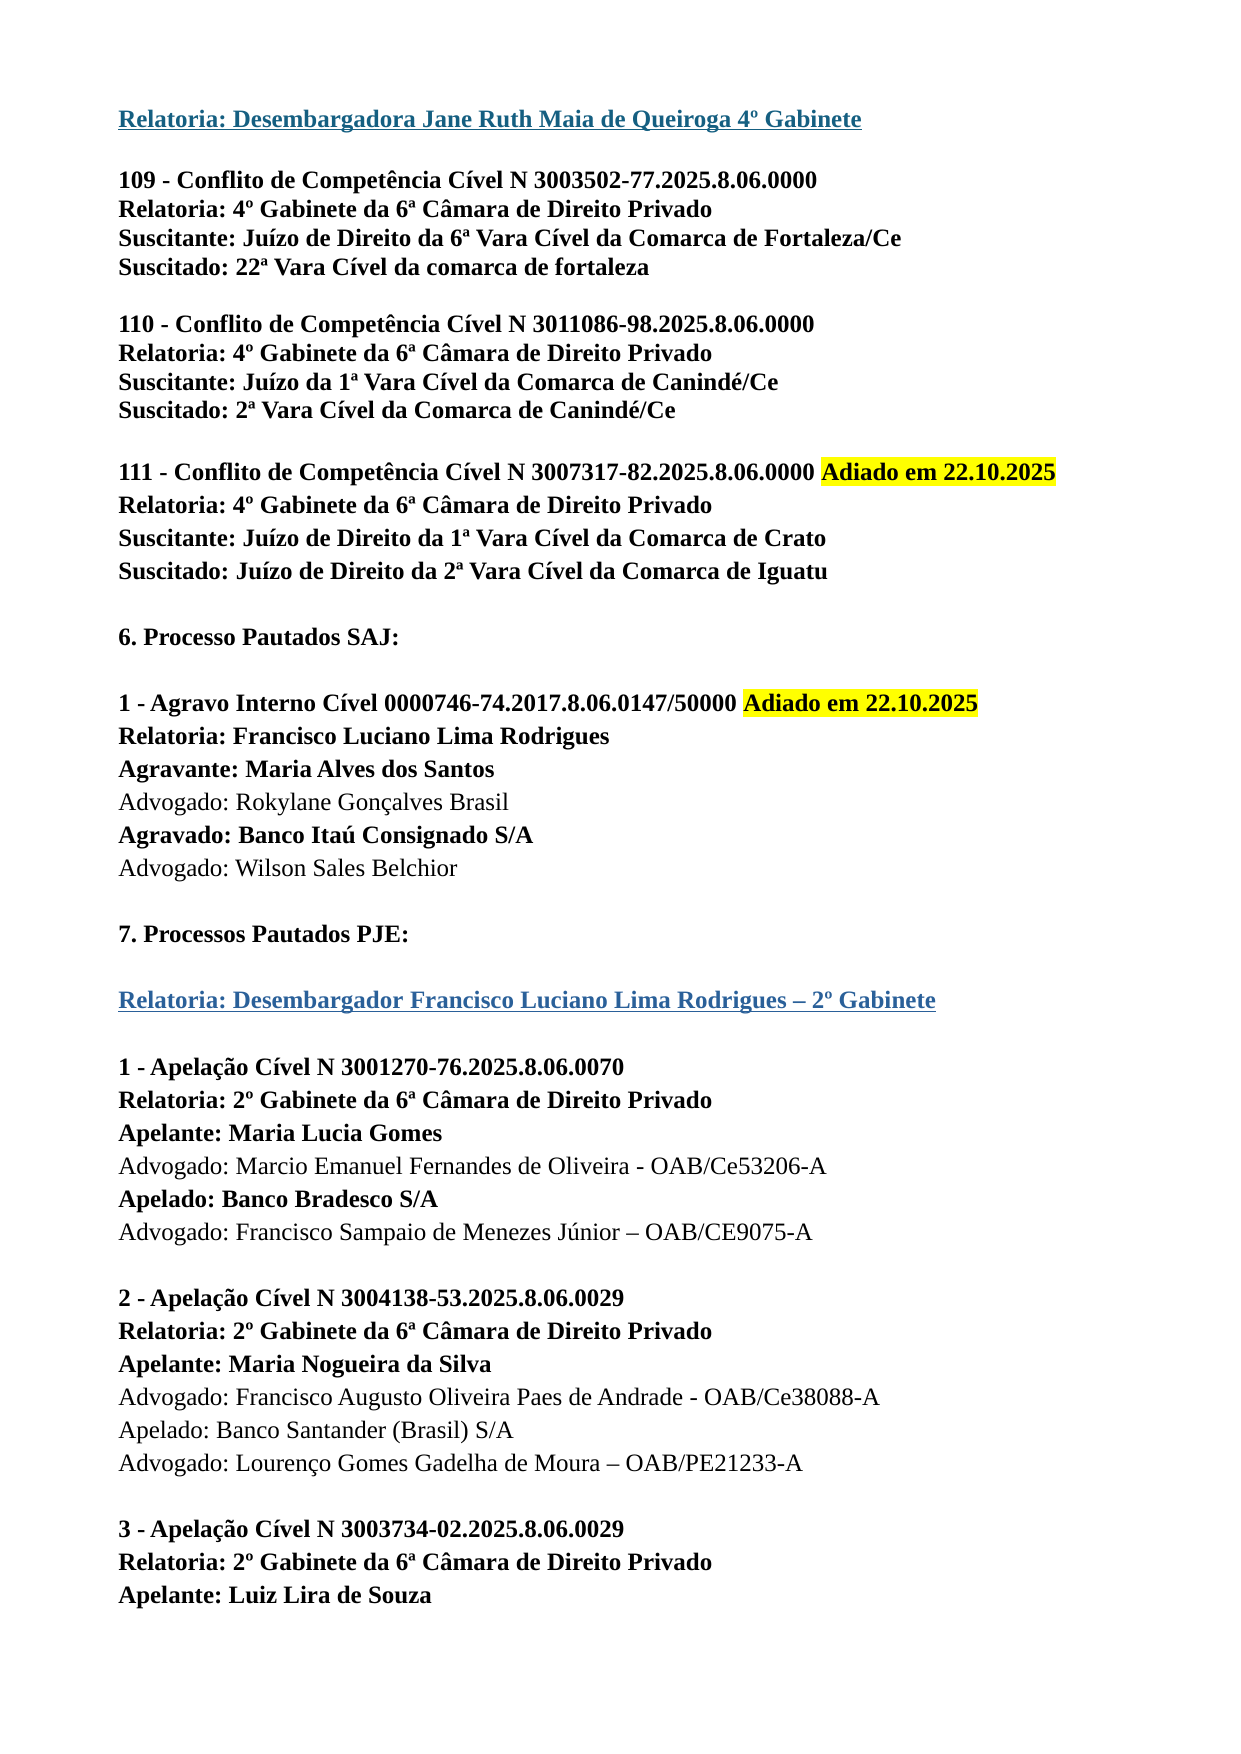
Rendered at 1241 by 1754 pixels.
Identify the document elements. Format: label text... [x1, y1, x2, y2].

text 1 - Agravo Interno Cível 0000746-74.2017.8.06.0147/50000 Adiado em 22.10.2025 [118, 688, 1122, 717]
text Agravante: Maria Alves dos Santos [118, 754, 1122, 783]
text 1 - Apelação Cível N 3001270-76.2025.8.06.0070 Relatoria: 2º Gabinete da 6ª Câmara de Direito Privado Apelante: Maria Lucia Gomes Advogado: Marcio Emanuel Fernandes de Oliveira - OAB/Ce53206-A Apelado: Banco Bradesco S/A Advogado: Francisco Sampaio de Menezes Júnior – OAB/CE9075-A [118, 1019, 1122, 1246]
text 110 - Conflito de Competência Cível N 3011086-98.2025.8.06.0000 [118, 309, 1122, 338]
text Relatoria: Francisco Luciano Lima Rodrigues [118, 721, 1122, 750]
text Advogado: Wilson Sales Belchior [118, 853, 1122, 882]
text Advogado: Rokylane Gonçalves Brasil [118, 787, 1122, 816]
text 3 - Apelação Cível N 3003734-02.2025.8.06.0029 Relatoria: 2º Gabinete da 6ª Câmara de Direito Privado Apelante: Luiz Lira de Souza [118, 1481, 1122, 1609]
text 109 - Conflito de Competência Cível N 3003502-77.2025.8.06.0000 [118, 166, 1122, 194]
text 111 - Conflito de Competência Cível N 3007317-82.2025.8.06.0000 Adiado em 22.10.2025 Relatoria: 4º Gabinete da 6ª Câmara de Direito Privado Suscitante: Juízo de Direito da 1ª Vara Cível da Comarca de Crato Suscitado: Juízo de Direito da 2ª Vara Cível da Comarca de Iguatu [118, 457, 1122, 618]
text Relatoria: Desembargadora Jane Ruth Maia de Queiroga 4º Gabinete [118, 104, 1122, 132]
text 6. Processo Pautados SAJ: [118, 622, 1122, 651]
text Suscitante: Juízo de Direito da 6ª Vara Cível da Comarca de Fortaleza/Ce [118, 223, 1122, 252]
text Agravado: Banco Itaú Consignado S/A [118, 821, 1122, 849]
text Relatoria: 4º Gabinete da 6ª Câmara de Direito Privado [118, 194, 1122, 223]
text Suscitado: 2ª Vara Cível da Comarca de Canindé/Ce [118, 396, 1122, 424]
text Suscitado: 22ª Vara Cível da comarca de fortaleza [118, 252, 1122, 281]
text Relatoria: Desembargador Francisco Luciano Lima Rodrigues – 2º Gabinete [118, 986, 1122, 1014]
text 2 - Apelação Cível N 3004138-53.2025.8.06.0029 Relatoria: 2º Gabinete da 6ª Câmara de Direito Privado Apelante: Maria Nogueira da Silva Advogado: Francisco Augusto Oliveira Paes de Andrade - OAB/Ce38088-A Apelado: Banco Santander (Brasil) S/A Advogado: Lourenço Gomes Gadelha de Moura – OAB/PE21233-A [118, 1250, 1122, 1477]
text Suscitante: Juízo da 1ª Vara Cível da Comarca de Canindé/Ce [118, 367, 1122, 396]
text Relatoria: 4º Gabinete da 6ª Câmara de Direito Privado [118, 338, 1122, 367]
text 7. Processos Pautados PJE: [118, 919, 1122, 948]
